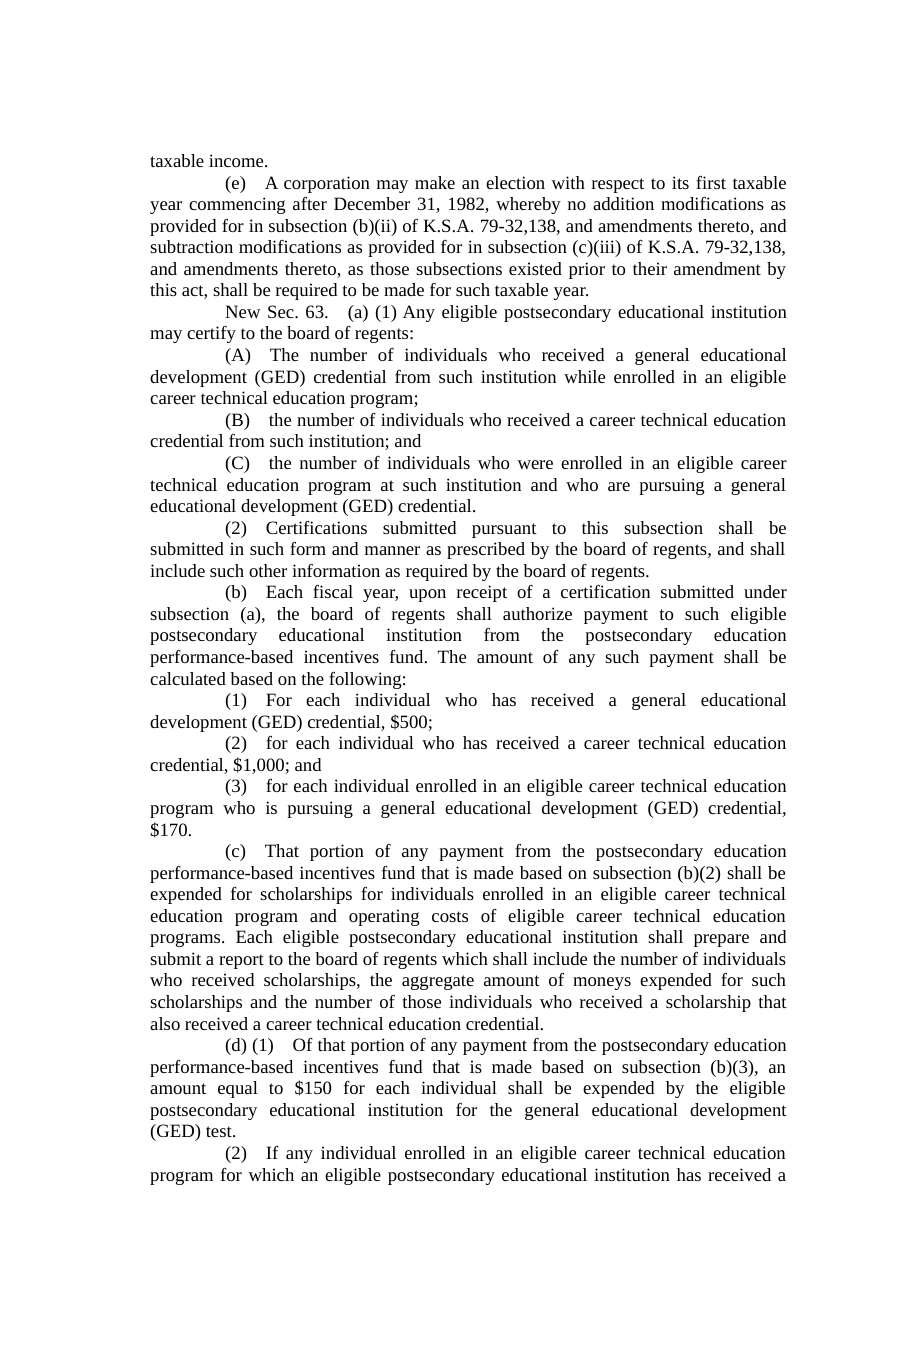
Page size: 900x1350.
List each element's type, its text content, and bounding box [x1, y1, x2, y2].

text New Sec. 63. (a) (1) Any eligible postsecondary educational institution may certify to the board of regents: [150, 301, 787, 344]
text (2) Certifications submitted pursuant to this subsection shall be submitted in such form and manner as prescribed by the board of regents, and shall include such other information as required by the board of regents. [150, 517, 787, 581]
text (e) A corporation may make an election with respect to its first taxable year commencing after December 31, 1982, whereby no addition modifications as provided for in subsection (b)(ii) of K.S.A. 79-32,138, and amendments thereto, and subtraction modifications as provided for in subsection (c)(iii) of K.S.A. 79-32,138, and amendments thereto, as those subsections existed prior to their amendment by this act, shall be required to be made for such taxable year. [150, 172, 787, 301]
text (d) (1) Of that portion of any payment from the postsecondary education performance-based incentives fund that is made based on subsection (b)(3), an amount equal to $150 for each individual shall be expended by the eligible postsecondary educational institution for the general educational development (GED) test. [150, 1034, 787, 1142]
text (A) The number of individuals who received a general educational development (GED) credential from such institution while enrolled in an eligible career technical education program; [150, 344, 787, 409]
text (1) For each individual who has received a general educational development (GED) credential, $500; [150, 689, 787, 732]
text (2) If any individual enrolled in an eligible career technical education program for which an eligible postsecondary educational institution has received a [150, 1142, 787, 1185]
text (c) That portion of any payment from the postsecondary education performance-based incentives fund that is made based on subsection (b)(2) shall be expended for scholarships for individuals enrolled in an eligible career technical education program and operating costs of eligible career technical education programs. Each eligible postsecondary educational institution shall prepare and submit a report to the board of regents which shall include the number of individuals who received scholarships, the aggregate amount of moneys expended for such scholarships and the number of those individuals who received a scholarship that also received a career technical education credential. [150, 840, 787, 1034]
text (B) the number of individuals who received a career technical education credential from such institution; and [150, 409, 787, 452]
text (C) the number of individuals who were enrolled in an eligible career technical education program at such institution and who are pursuing a general educational development (GED) credential. [150, 452, 787, 517]
text taxable income. [150, 150, 787, 172]
text (3) for each individual enrolled in an eligible career technical education program who is pursuing a general educational development (GED) credential, $170. [150, 775, 787, 840]
text (b) Each fiscal year, upon receipt of a certification submitted under subsection (a), the board of regents shall authorize payment to such eligible postsecondary educational institution from the postsecondary education performance-based incentives fund. The amount of any such payment shall be calculated based on the following: [150, 581, 787, 689]
text (2) for each individual who has received a career technical education credential, $1,000; and [150, 732, 787, 775]
